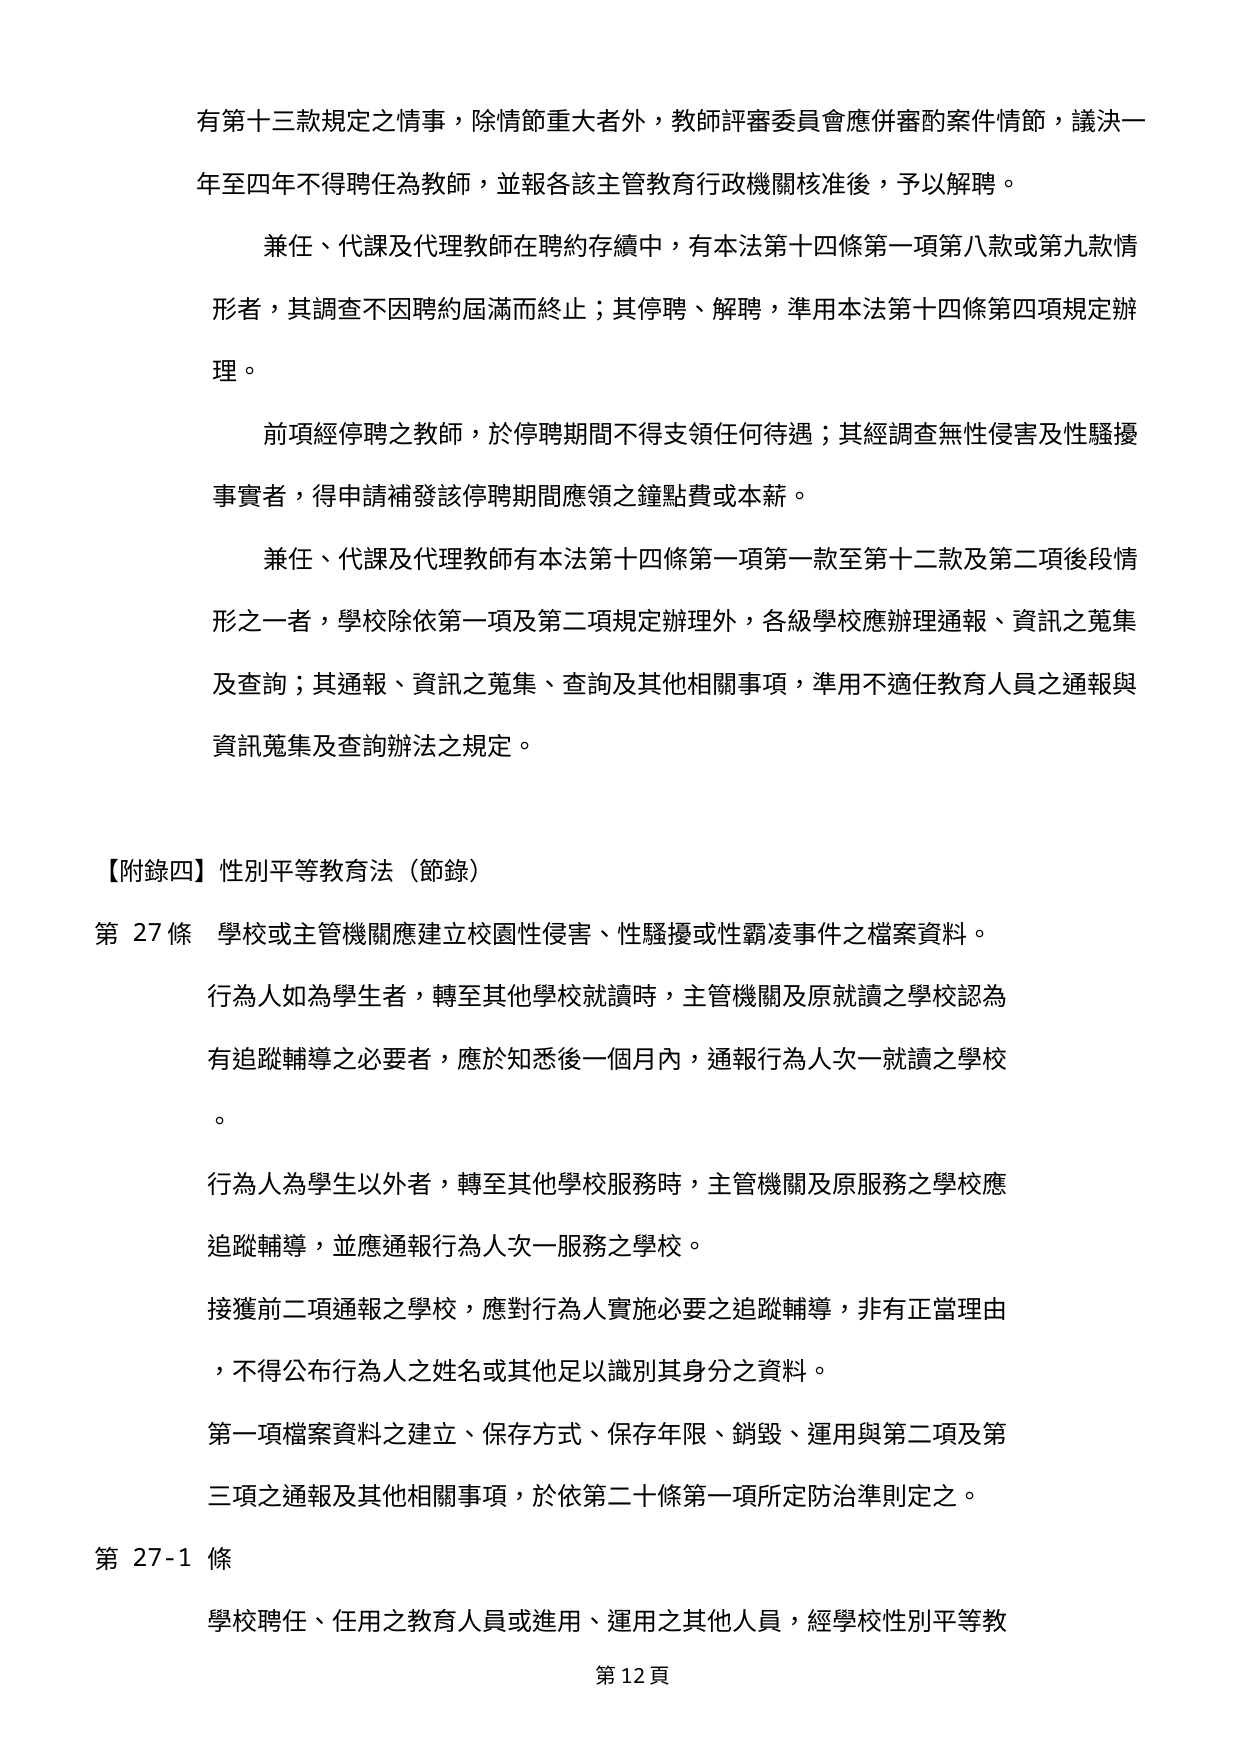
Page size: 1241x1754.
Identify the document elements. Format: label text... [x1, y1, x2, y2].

text 。 [207, 1078, 1146, 1141]
text 接獲前二項通報之學校，應對行為人實施必要之追蹤輔導，非有正當理由 [207, 1266, 1146, 1328]
text 【附錄四】性別平等教育法（節錄） [94, 828, 1146, 891]
text 第 27-1 條 [94, 1516, 1146, 1578]
text 三項之通報及其他相關事項，於依第二十條第一項所定防治準則定之。 [207, 1453, 1146, 1516]
text 行為人如為學生者，轉至其他學校就讀時，主管機關及原就讀之學校認為 [207, 953, 1146, 1016]
text 兼任、代課及代理教師有本法第十四條第一項第一款至第十二款及第二項後段情形之一者，學校除依第一項及第二項規定辦理外，各級學校應辦理通報、資訊之蒐集及查詢；其通報、資訊之蒐集、查詢及其他相關事項，準用不適任教育人員之通報與資訊蒐集及查詢辦法之規定。 [212, 516, 1146, 766]
text 有追蹤輔導之必要者，應於知悉後一個月內，通報行為人次一就讀之學校 [207, 1016, 1146, 1078]
text 有第十三款規定之情事，除情節重大者外，教師評審委員會應併審酌案件情節，議決一年至四年不得聘任為教師，並報各該主管教育行政機關核准後，予以解聘。 [94, 78, 1146, 203]
text 前項經停聘之教師，於停聘期間不得支領任何待遇；其經調查無性侵害及性騷擾事實者，得申請補發該停聘期間應領之鐘點費或本薪。 [212, 391, 1146, 516]
text 第一項檔案資料之建立、保存方式、保存年限、銷毀、運用與第二項及第 [207, 1391, 1146, 1453]
text 第 27條 學校或主管機關應建立校園性侵害、性騷擾或性霸凌事件之檔案資料。 [94, 891, 1146, 953]
text 追蹤輔導，並應通報行為人次一服務之學校。 [207, 1203, 1146, 1266]
text 學校聘任、任用之教育人員或進用、運用之其他人員，經學校性別平等教 [207, 1578, 1146, 1641]
text 兼任、代課及代理教師在聘約存續中，有本法第十四條第一項第八款或第九款情形者，其調查不因聘約屆滿而終止；其停聘、解聘，準用本法第十四條第四項規定辦理。 [212, 203, 1146, 391]
text ，不得公布行為人之姓名或其他足以識別其身分之資料。 [207, 1328, 1146, 1391]
text 行為人為學生以外者，轉至其他學校服務時，主管機關及原服務之學校應 [207, 1141, 1146, 1203]
